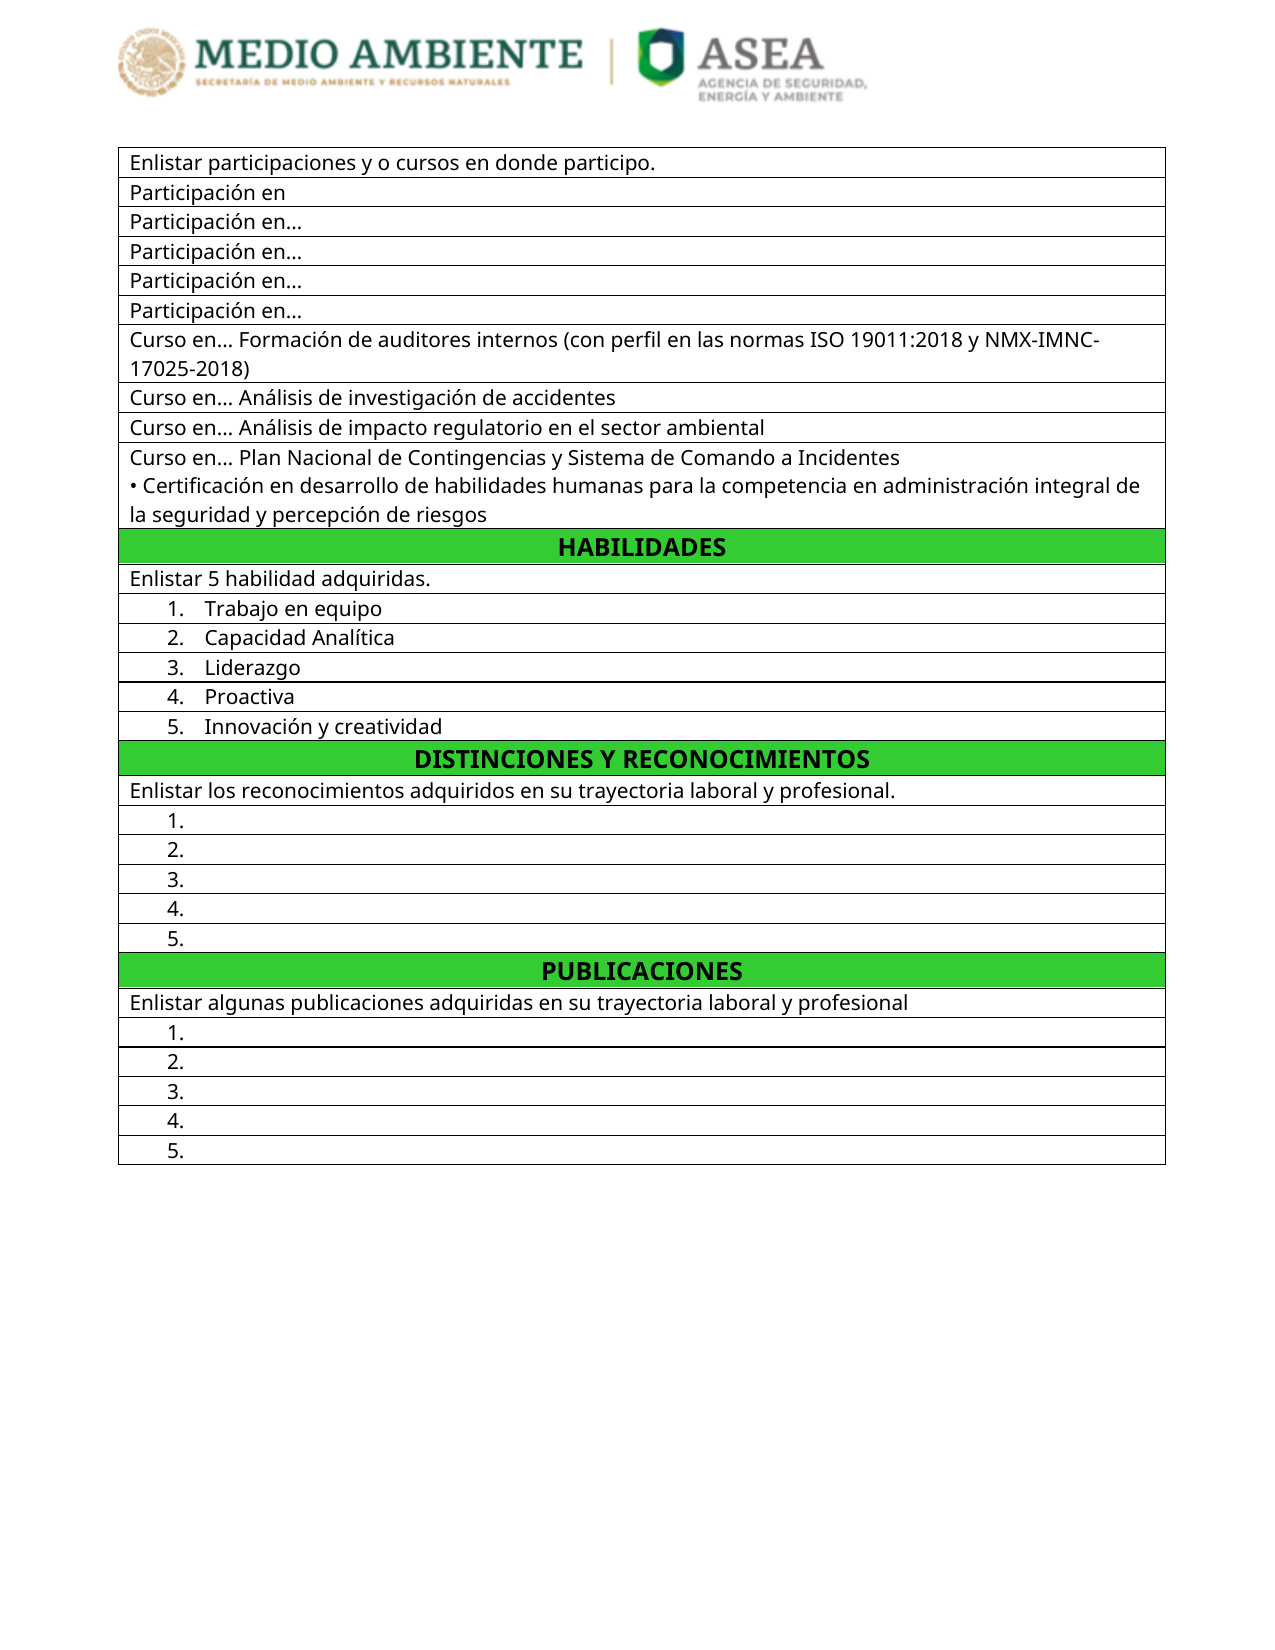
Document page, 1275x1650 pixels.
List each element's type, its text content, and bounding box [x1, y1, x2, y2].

table_cell PUBLICACIONES [119, 953, 1165, 987]
table_cell [119, 1018, 1165, 1046]
table_cell Curso en… Análisis de investigación de accidentes [119, 383, 1165, 412]
table_cell [119, 924, 1165, 952]
table_cell Participación en… [119, 296, 1165, 324]
table_cell Curso en… Plan Nacional de Contingencias y Sistema de Comando a Incidentes • Certificación en desarrollo de habilidades humanas para la competencia en administración integral de la seguridad y percepción de riesgos [119, 443, 1165, 528]
table_cell Enlistar los reconocimientos adquiridos en su trayectoria laboral y profesional. [119, 776, 1165, 805]
table_cell Participación en… [119, 237, 1165, 265]
table_cell Participación en… [119, 266, 1165, 295]
table_cell Trabajo en equipo [119, 594, 1165, 622]
table_cell Curso en… Análisis de impacto regulatorio en el sector ambiental [119, 413, 1165, 442]
table_cell Innovación y creatividad [119, 712, 1165, 740]
table_cell [119, 865, 1165, 893]
table_cell [119, 1077, 1165, 1105]
table_cell Participación en [119, 178, 1165, 206]
table_cell [119, 1136, 1165, 1164]
table_cell DISTINCIONES Y RECONOCIMIENTOS [119, 741, 1165, 775]
table_cell Proactiva [119, 683, 1165, 711]
table_cell Enlistar algunas publicaciones adquiridas en su trayectoria laboral y profesional [119, 989, 1165, 1017]
table_cell [119, 894, 1165, 923]
table_cell Liderazgo [119, 653, 1165, 681]
table_cell [119, 806, 1165, 834]
table_cell Curso en… Formación de auditores internos (con perfil en las normas ISO 19011:2018 y NMX-IMNC-17025-2018) [119, 325, 1165, 382]
table_cell [119, 1106, 1165, 1135]
table_cell Enlistar participaciones y o cursos en donde participo. [119, 148, 1165, 177]
table_cell [119, 835, 1165, 864]
table_cell Enlistar 5 habilidad adquiridas. [119, 565, 1165, 593]
table_cell [119, 1048, 1165, 1076]
table_cell Participación en… [119, 207, 1165, 236]
table_cell HABILIDADES [119, 529, 1165, 563]
table_cell Capacidad Analítica [119, 624, 1165, 652]
